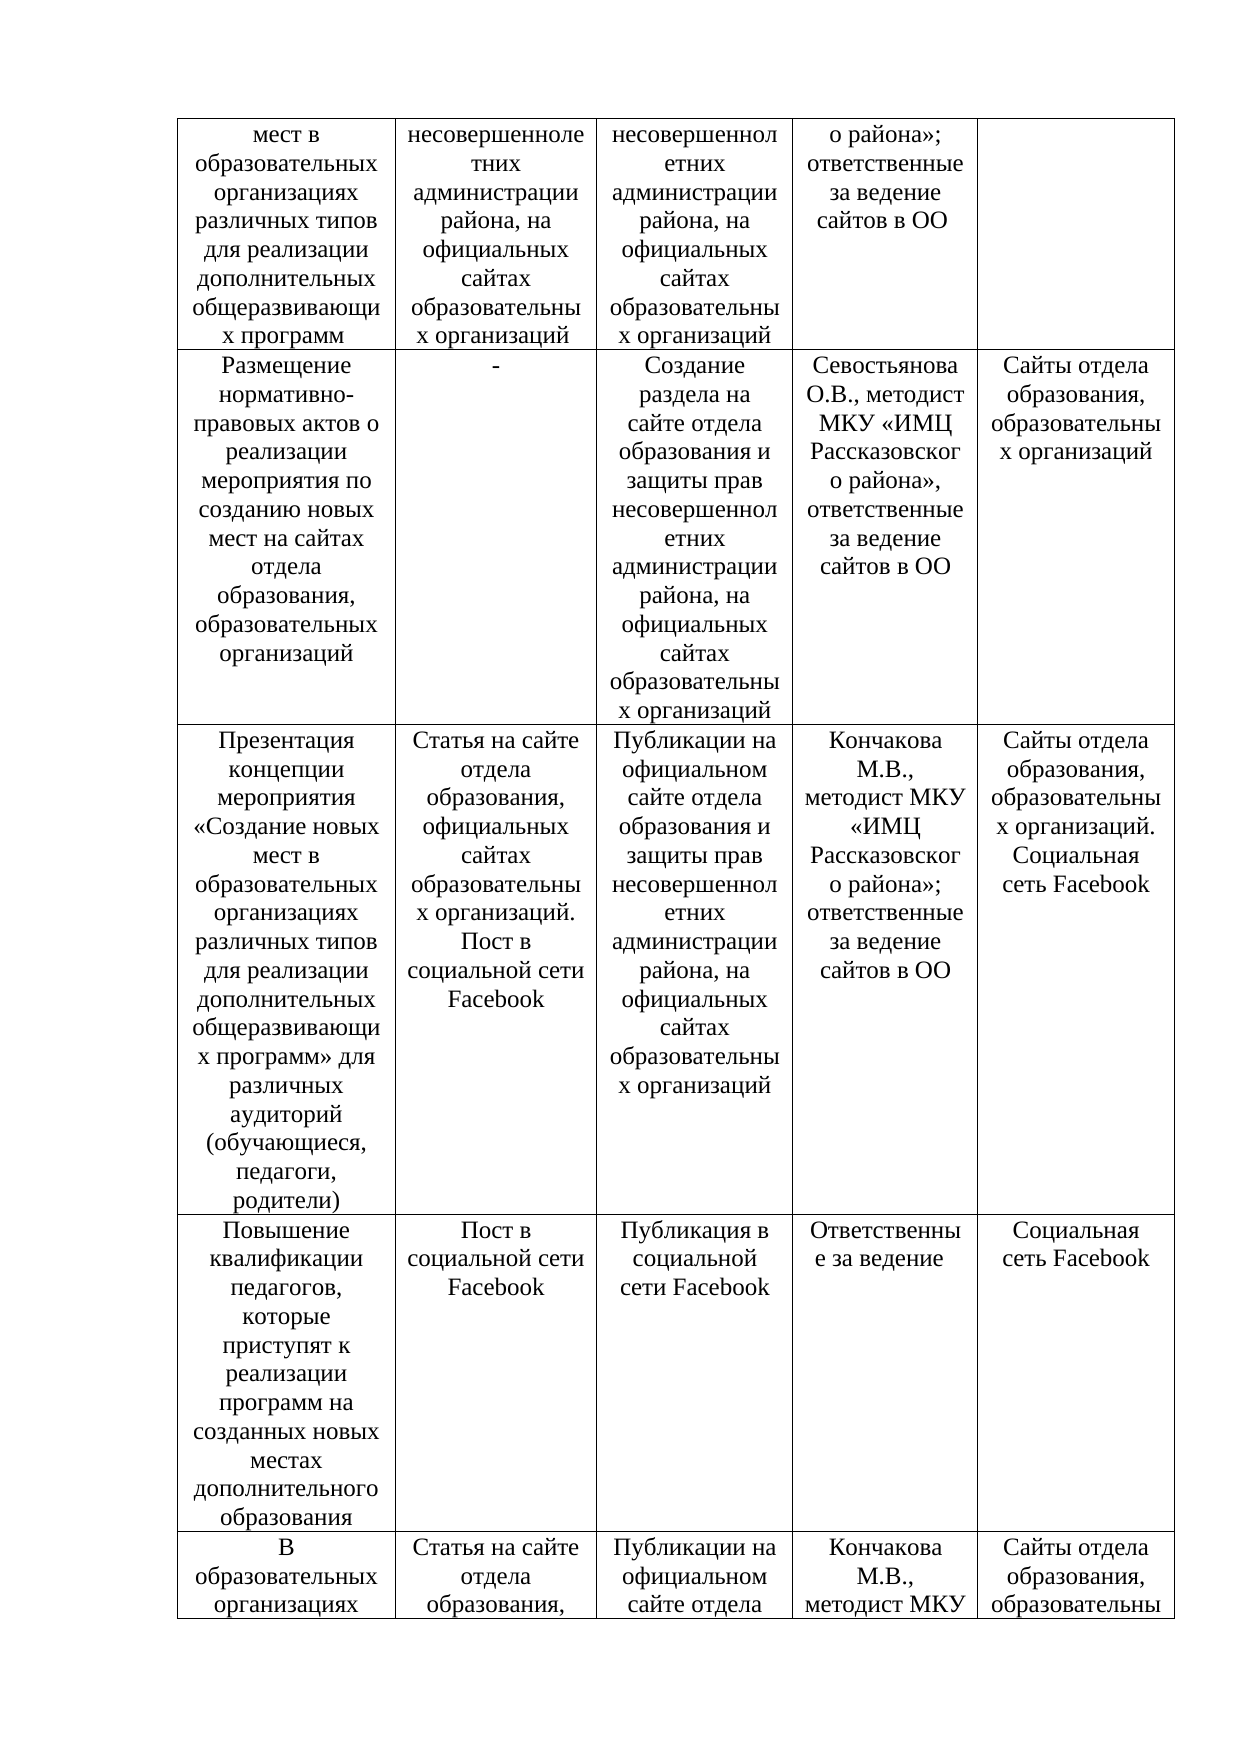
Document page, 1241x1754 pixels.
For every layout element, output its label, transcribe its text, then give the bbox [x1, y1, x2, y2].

table_cell Презентация концепции мероприятия «Создание новых мест в образовательных организациях различных типов для реализации дополнительных общеразвивающих программ» для различных аудиторий (обучающиеся, педагоги, родители) [178, 725, 395, 1214]
table_cell Кончакова М.В., методист МКУ [793, 1532, 977, 1618]
table_cell Статья на сайте отдела образования, официальных сайтах образовательных организаций. Пост в социальной сети Facebook [396, 725, 596, 1214]
table_cell Сайты отдела образования, образовательных организаций. Социальная сеть Facebook [978, 725, 1174, 1214]
table_cell Пост в социальной сети Facebook [396, 1215, 596, 1531]
table_cell Сайты отдела образования, образовательны [978, 1532, 1174, 1618]
table_cell Публикации на официальном сайте отдела образования и защиты прав несовершеннолетних администрации района, на официальных сайтах образовательных организаций [597, 725, 792, 1214]
table_cell Сайты отдела образования, образовательных организаций [978, 350, 1174, 724]
table_cell Социальная сеть Facebook [978, 1215, 1174, 1531]
table_cell Публикация в социальной сети Facebook [597, 1215, 792, 1531]
table_cell Ответственные за ведение [793, 1215, 977, 1531]
table_cell Севостьянова О.В., методист МКУ «ИМЦ Рассказовского района», ответственные за ведение сайтов в ОО [793, 350, 977, 724]
table_cell Статья на сайте отдела образования, [396, 1532, 596, 1618]
table_cell В образовательных организациях [178, 1532, 395, 1618]
table_cell Повышение квалификации педагогов, которые приступят к реализации программ на созданных новых местах дополнительного образования [178, 1215, 395, 1531]
table_cell несовершеннолетних администрации района, на официальных сайтах образовательных организаций [597, 119, 792, 349]
table_cell Публикации на официальном сайте отдела [597, 1532, 792, 1618]
table_cell Создание раздела на сайте отдела образования и защиты прав несовершеннолетних администрации района, на официальных сайтах образовательных организаций [597, 350, 792, 724]
table_cell о района»; ответственные за ведение сайтов в ОО [793, 119, 977, 349]
table_cell - [396, 350, 596, 724]
table_cell [978, 119, 1174, 349]
table_cell Размещение нормативно-правовых актов о реализации мероприятия по созданию новых мест на сайтах отдела образования, образовательных организаций [178, 350, 395, 724]
table_cell Кончакова М.В., методист МКУ «ИМЦ Рассказовского района»; ответственные за ведение сайтов в ОО [793, 725, 977, 1214]
table_cell мест в образовательных организациях различных типов для реализации дополнительных общеразвивающих программ [178, 119, 395, 349]
table_cell несовершеннолетних администрации района, на официальных сайтах образовательных организаций [396, 119, 596, 349]
